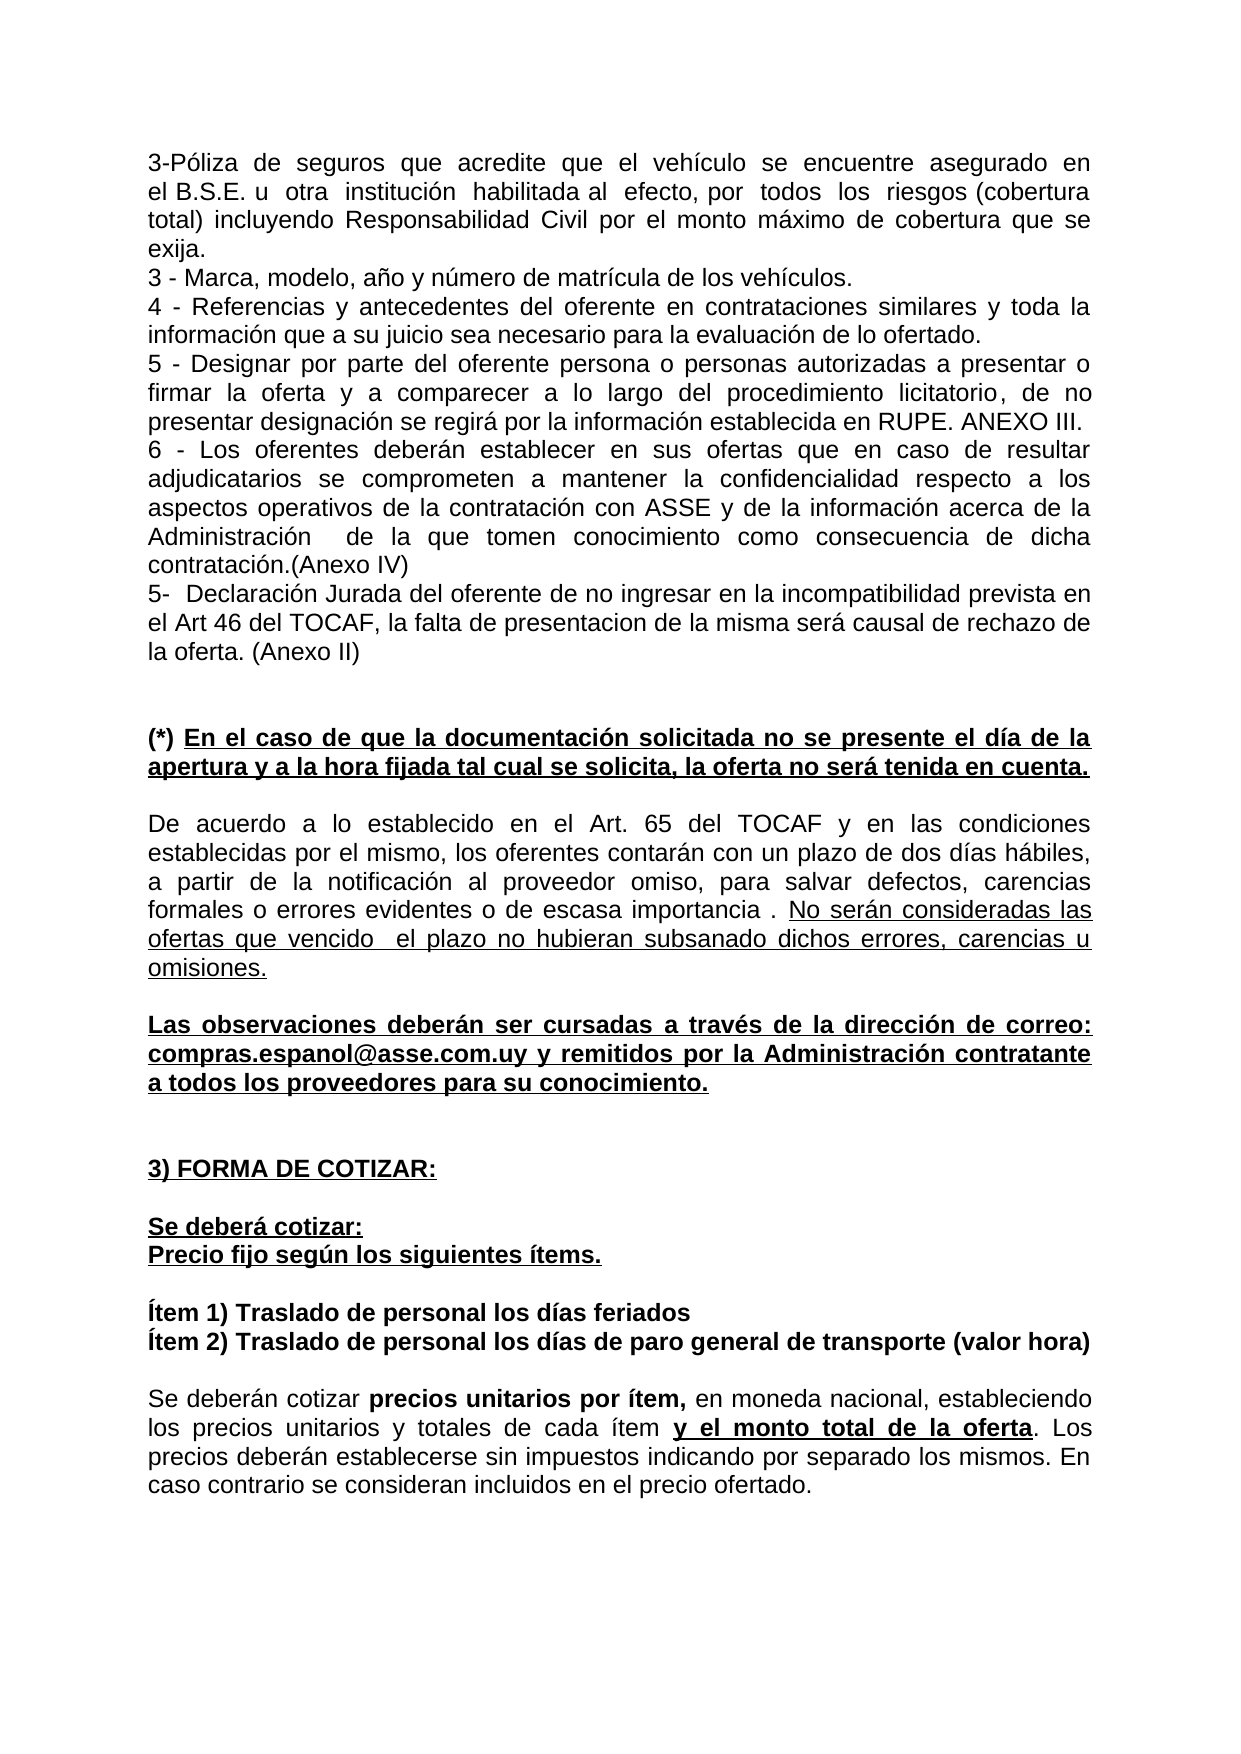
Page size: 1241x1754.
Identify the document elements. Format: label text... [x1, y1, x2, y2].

text Las observaciones deberán ser cursadas a través de la dirección de correo: [148, 1010, 1092, 1035]
text compras.espanol@asse.com.uy y remitidos por la Administración contratante [148, 1036, 1092, 1064]
text Ítem 1) Traslado de personal los días feriados [148, 1298, 1092, 1326]
text (*) En el caso de que la documentación solicitada no se presente el día de la apertura y a la hora fijada tal cual se solicita, la oferta no será tenida en cuenta. [148, 723, 1093, 780]
text 6 - Los oferentes deberán establecer en sus ofertas que en caso de resultar adjudicatarios se comprometen a mantener la confidencialidad respecto a los aspectos operativos de la contratación con ASSE y de la información acerca de la Administración de la que tomen conocimiento como consecuencia de dicha contratación.(Anexo IV) [148, 435, 1092, 579]
text 4 - Referencias y antecedentes del oferente en contrataciones similares y toda la información que a su juicio sea necesario para la evaluación de lo ofertado. [148, 291, 1092, 349]
text 3 - Marca, modelo, año y número de matrícula de los vehículos. [148, 263, 1092, 291]
text 3) Forma de Cotizar: [148, 1154, 1093, 1183]
text De acuerdo a lo establecido en el Art. 65 del TOCAF y en las condiciones establecidas por el mismo, los oferentes contarán con un plazo de dos días hábiles, a partir de la notificación al proveedor omiso, para salvar defectos, carencias formales o errores evidentes o de escasa importancia . No serán consideradas las ofertas que vencido el plazo no hubieran subsanado dichos errores, carencias u [148, 809, 1092, 949]
text Precio fijo según los siguientes ítems. [148, 1240, 1092, 1269]
text 3-Póliza de seguros que acredite que el vehículo se encuentre asegurado en el B.S.E. u otra institución habilitada al efecto, por todos los riesgos (cobertura total) incluyendo Responsabilidad Civil por el monto máximo de cobertura que se exija. [148, 148, 1093, 263]
text Se deberán cotizar precios unitarios por ítem, en moneda nacional, estableciendo los precios unitarios y totales de cada ítem y el monto total de la oferta. Los precios deberán establecerse sin impuestos indicando por separado los mismos. En caso contrario se consideran incluidos en el precio ofertado. [148, 1384, 1093, 1499]
text Se deberá cotizar: [148, 1211, 1093, 1240]
text 5- Declaración Jurada del oferente de no ingresar en la incompatibilidad prevista en el Art 46 del TOCAF, la falta de presentacion de la misma será causal de rechazo de la oferta. (Anexo II) [148, 579, 1092, 665]
text omisiones. [148, 950, 1092, 981]
text 5 - Designar por parte del oferente persona o personas autorizadas a presentar o firmar la oferta y a comparecer a lo largo del procedimiento licitatorio, de no presentar designación se regirá por la información establecida en RUPE. ANEXO III. [148, 349, 1092, 435]
text Ítem 2) Traslado de personal los días de paro general de transporte (valor hora) [148, 1326, 1092, 1355]
text a todos los proveedores para su conocimiento. [148, 1065, 1092, 1096]
